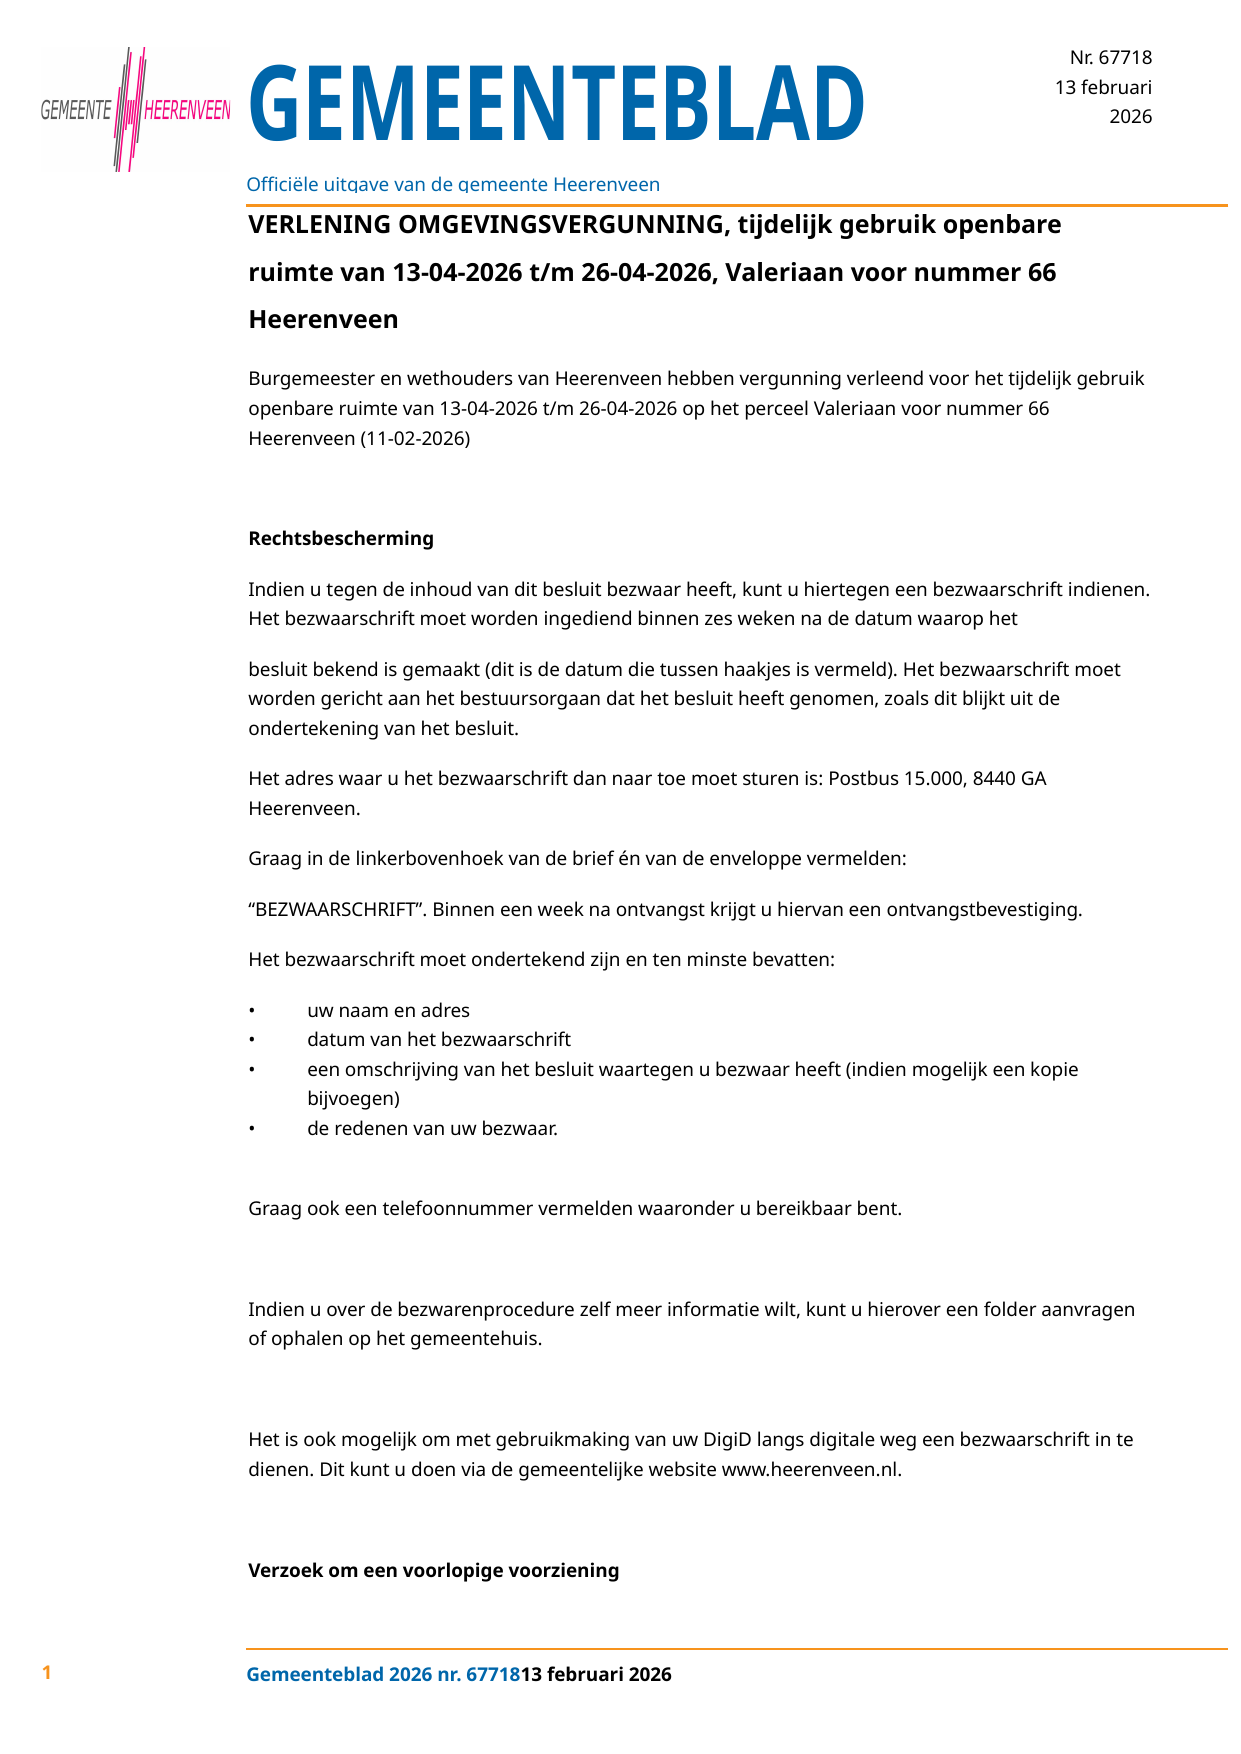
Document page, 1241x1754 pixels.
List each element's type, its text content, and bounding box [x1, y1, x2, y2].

list uw naam en adres [248, 997, 1152, 1022]
text VERLENING OMGEVINGSVERGUNNING, tijdelijk gebruik openbare ruimte van 13-04-2026 t/m 26-04-2026, Valeriaan voor nummer 66 Heerenveen [248, 207, 1152, 336]
text Indien u over de bezwarenprocedure zelf meer informatie wilt, kunt u hierover een folder aanvragen of ophalen op het gemeentehuis. [248, 1296, 1152, 1351]
list een omschrijving van het besluit waartegen u bezwaar heeft (indien mogelijk een kopie bijvoegen) [248, 1056, 1152, 1111]
text Het adres waar u het bezwaarschrift dan naar toe moet sturen is: Postbus 15.000, 8440 GA Heerenveen. [248, 766, 1152, 821]
picture [41, 47, 231, 172]
text Graag in de linkerbovenhoek van de brief én van de enveloppe vermelden: [248, 846, 1152, 871]
text Het is ook mogelijk om met gebruikmaking van uw DigiD langs digitale weg een bezwaarschrift in te dienen. Dit kunt u doen via de gemeentelijke website www.heerenveen.nl. [248, 1426, 1152, 1482]
text Rechtsbescherming [248, 526, 1152, 551]
text “BEZWAARSCHRIFT”. Binnen een week na ontvangst krijgt u hiervan een ontvangstbevestiging. [248, 896, 1152, 922]
text Graag ook een telefoonnummer vermelden waaronder u bereikbaar bent. [248, 1195, 1152, 1221]
text besluit bekend is gemaakt (dit is de datum die tussen haakjes is vermeld). Het bezwaarschrift moet worden gericht aan het bestuursorgaan dat het besluit heeft genomen, zoals dit blijkt uit de ondertekening van het besluit. [248, 656, 1152, 741]
text Burgemeester en wethouders van Heerenveen hebben vergunning verleend voor het tijdelijk gebruik openbare ruimte van 13-04-2026 t/m 26-04-2026 op het perceel Valeriaan voor nummer 66 Heerenveen (11-02-2026) [248, 366, 1152, 450]
text Het bezwaarschrift moet ondertekend zijn en ten minste bevatten: [248, 946, 1152, 972]
list de redenen van uw bezwaar. [248, 1115, 1152, 1141]
text Indien u tegen de inhoud van dit besluit bezwaar heeft, kunt u hiertegen een bezwaarschrift indienen. Het bezwaarschrift moet worden ingediend binnen zes weken na de datum waarop het [248, 576, 1152, 631]
list datum van het bezwaarschrift [248, 1026, 1152, 1052]
text Verzoek om een voorlopige voorziening [248, 1557, 1152, 1582]
